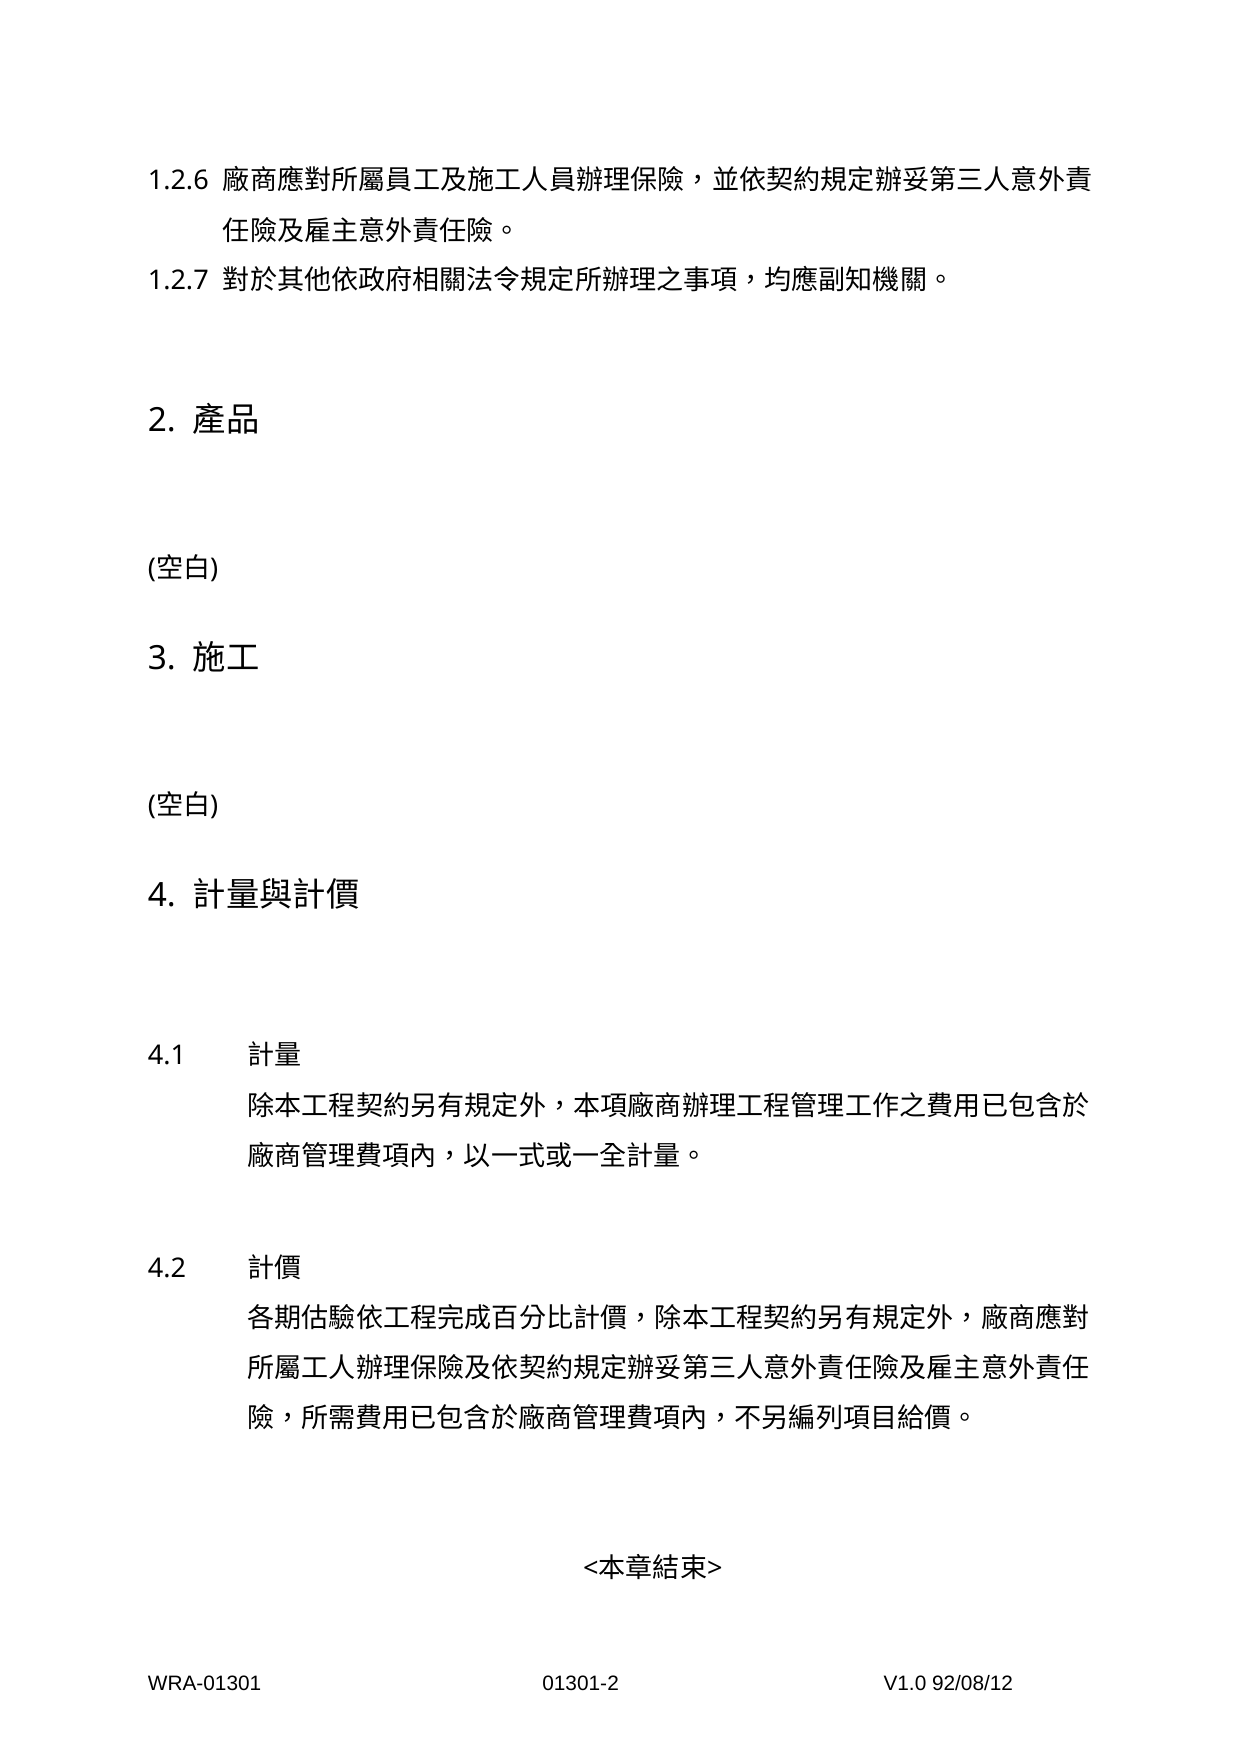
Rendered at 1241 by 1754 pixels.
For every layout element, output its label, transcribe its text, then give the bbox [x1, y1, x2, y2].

text (空白) [148, 773, 1092, 823]
subtitle 2. 產品 [148, 366, 1092, 441]
text 除本工程契約另有規定外，本項廠商辦理工程管理工作之費用已包含於廠商管理費項內，以一式或一全計量。 [247, 1073, 1092, 1173]
text 各期估驗依工程完成百分比計價，除本工程契約另有規定外，廠商應對所屬工人辦理保險及依契約規定辦妥第三人意外責任險及雇主意外責任險，所需費用已包含於廠商管理費項內，不另編列項目給價。 [247, 1285, 1092, 1435]
subtitle 4.2 計價 [148, 1235, 1092, 1285]
subtitle 4. 計量與計價 [148, 841, 1092, 916]
subtitle 1.2.6 廠商應對所屬員工及施工人員辦理保險，並依契約規定辦妥第三人意外責任險及雇主意外責任險。 [148, 148, 1092, 248]
subtitle 3. 施工 [148, 604, 1092, 679]
subtitle 4.1 計量 [148, 1023, 1092, 1073]
subtitle 1.2.7 對於其他依政府相關法令規定所辦理之事項，均應副知機關。 [148, 248, 1092, 298]
text <本章結束> [213, 1535, 1092, 1585]
text (空白) [148, 535, 1092, 585]
